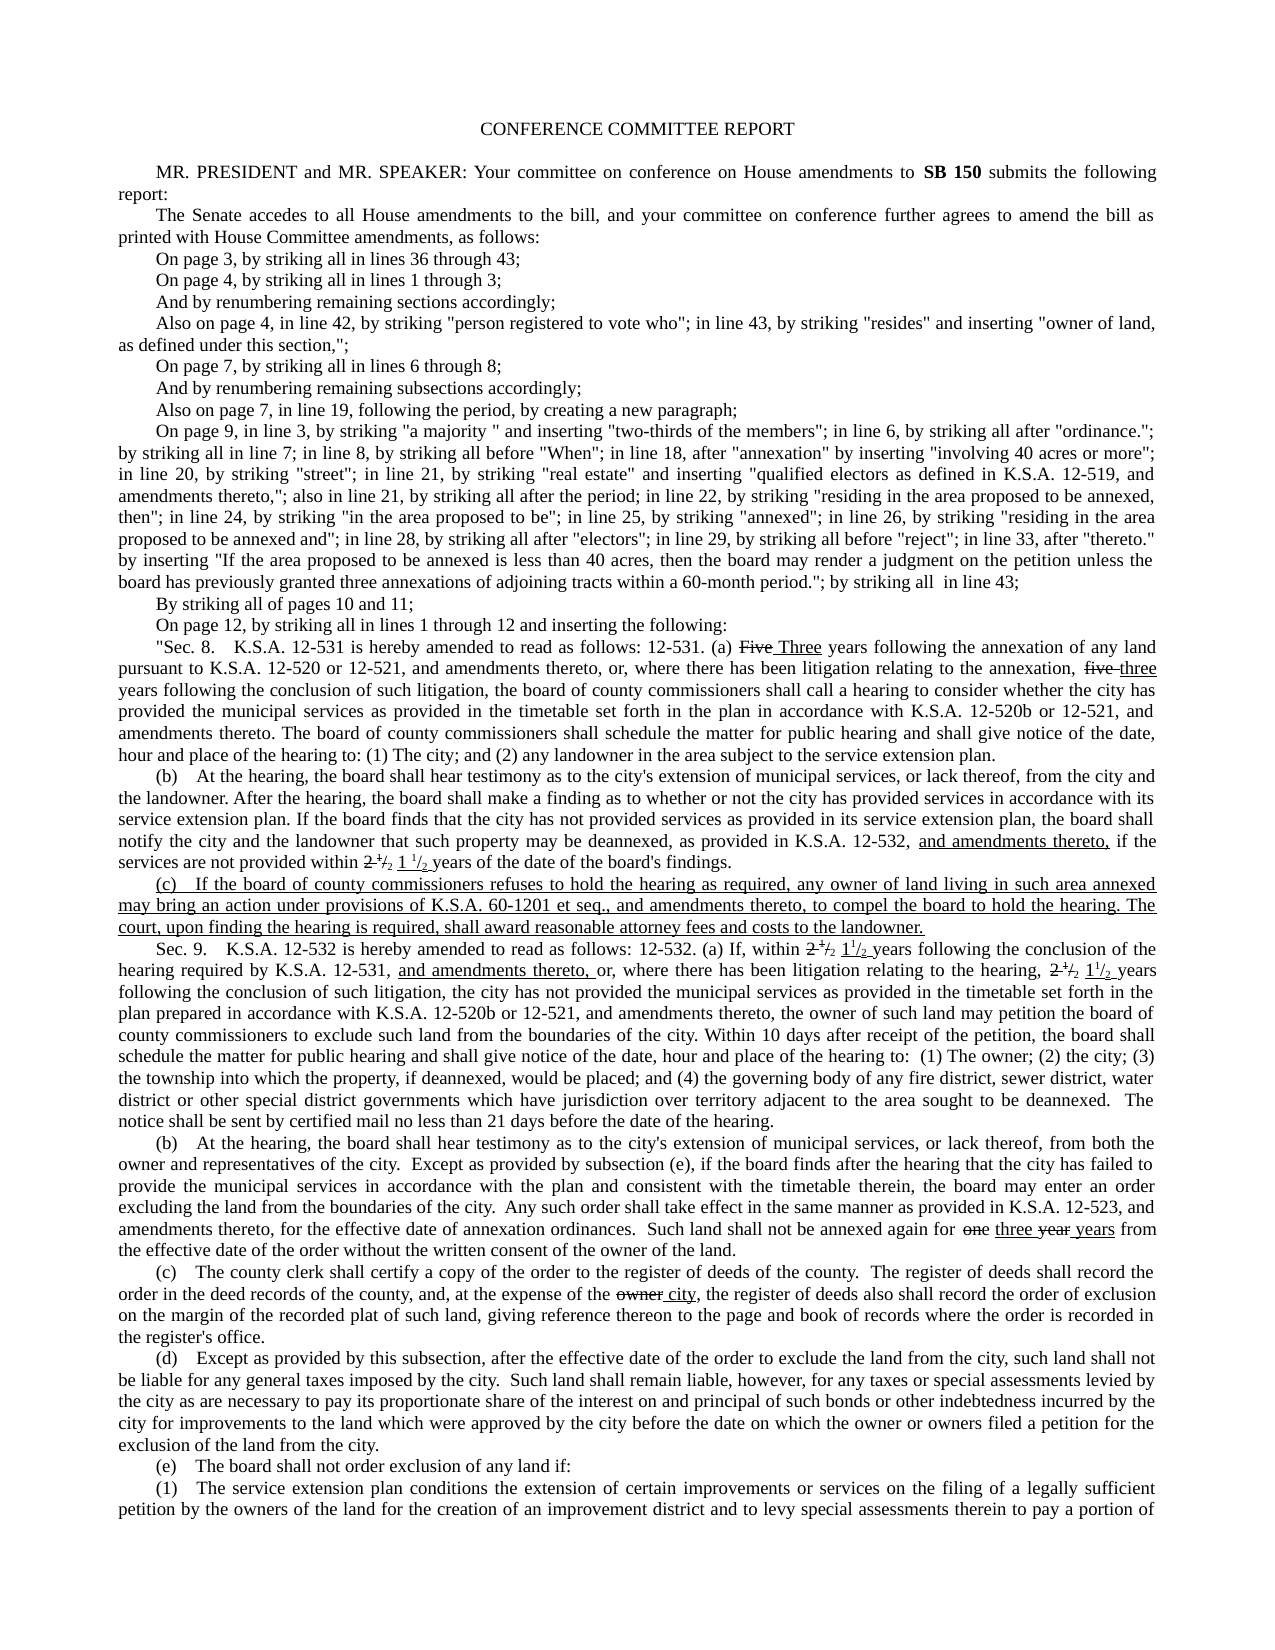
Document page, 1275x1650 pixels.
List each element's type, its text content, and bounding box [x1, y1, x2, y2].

text (1) The service extension plan conditions the extension of certain improvements or services on the filing of a legally sufficient petition by the owners of the land for the creation of an improvement district and to levy special assessments therein to pay a portion of [118, 1477, 1157, 1520]
text On page 7, by striking all in lines 6 through 8; [118, 355, 1157, 377]
text MR. PRESIDENT and MR. SPEAKER: Your committee on conference on House amendments to SB 150 submits the following report: [118, 161, 1157, 204]
text (c) If the board of county commissioners refuses to hold the hearing as required, any owner of land living in such area annexed may bring an action under provisions of K.S.A. 60-1201 et seq., and amendments thereto, to compel the board to hold the hearing. The [118, 873, 1157, 913]
text court, upon finding the hearing is required, shall award reasonable attorney fees and costs to the landowner. [118, 914, 1157, 937]
text Also on page 4, in line 42, by striking "person registered to vote who"; in line 43, by striking "resides" and inserting "owner of land, as defined under this section,"; [118, 312, 1157, 355]
text (b) At the hearing, the board shall hear testimony as to the city's extension of municipal services, or lack thereof, from the city and the landowner. After the hearing, the board shall make a finding as to whether or not the city has provided services in accordance with its service extension plan. If the board finds that the city has not provided services as provided in its service extension plan, the board shall notify the city and the landowner that such property may be deannexed, as provided in K.S.A. 12-532, and amendments thereto, if the services are not provided within 2 1/2 1 1/2 years of the date of the board's findings. [118, 765, 1157, 873]
text (c) The county clerk shall certify a copy of the order to the register of deeds of the county. The register of deeds shall record the order in the deed records of the county, and, at the expense of the owner city, the register of deeds also shall record the order of exclusion on the margin of the recorded plat of such land, giving reference thereon to the page and book of records where the order is recorded in the register's office. [118, 1261, 1157, 1347]
text On page 4, by striking all in lines 1 through 3; [118, 269, 1157, 291]
text (e) The board shall not order exclusion of any land if: [118, 1455, 1157, 1477]
text On page 9, in line 3, by striking "a majority " and inserting "two-thirds of the members"; in line 6, by striking all after "ordinance."; by striking all in line 7; in line 8, by striking all before "When"; in line 18, after "annexation" by inserting "involving 40 acres or more"; in line 20, by striking "street"; in line 21, by striking "real estate" and inserting "qualified electors as defined in K.S.A. 12-519, and amendments thereto,"; also in line 21, by striking all after the period; in line 22, by striking "residing in the area proposed to be annexed, then"; in line 24, by striking "in the area proposed to be"; in line 25, by striking "annexed"; in line 26, by striking "residing in the area proposed to be annexed and"; in line 28, by striking all after "electors"; in line 29, by striking all before "reject"; in line 33, after "thereto." by inserting "If the area proposed to be annexed is less than 40 acres, then the board may render a judgment on the petition unless the board has previously granted three annexations of adjoining tracts within a 60-month period."; by striking all in line 43; [118, 420, 1157, 592]
text On page 12, by striking all in lines 1 through 12 and inserting the following: [118, 614, 1157, 636]
text (b) At the hearing, the board shall hear testimony as to the city's extension of municipal services, or lack thereof, from both the owner and representatives of the city. Except as provided by subsection (e), if the board finds after the hearing that the city has failed to provide the municipal services in accordance with the plan and consistent with the timetable therein, the board may enter an order excluding the land from the boundaries of the city. Any such order shall take effect in the same manner as provided in K.S.A. 12-523, and amendments thereto, for the effective date of annexation ordinances. Such land shall not be annexed again for one three year years from the effective date of the order without the written consent of the owner of the land. [118, 1132, 1157, 1261]
text And by renumbering remaining subsections accordingly; [118, 377, 1157, 398]
text Sec. 9. K.S.A. 12-532 is hereby amended to read as follows: 12-532. (a) If, within 2 1/2 11/2 years following the conclusion of the hearing required by K.S.A. 12-531, and amendments thereto, or, where there has been litigation relating to the hearing, 2 1/2 11/2 years following the conclusion of such litigation, the city has not provided the municipal services as provided in the timetable set forth in the plan prepared in accordance with K.S.A. 12-520b or 12-521, and amendments thereto, the owner of such land may petition the board of county commissioners to exclude such land from the boundaries of the city. Within 10 days after receipt of the petition, the board shall schedule the matter for public hearing and shall give notice of the date, hour and place of the hearing to: (1) The owner; (2) the city; (3) the township into which the property, if deannexed, would be placed; and (4) the governing body of any fire district, sewer district, water district or other special district governments which have jurisdiction over territory adjacent to the area sought to be deannexed. The notice shall be sent by certified mail no less than 21 days before the date of the hearing. [118, 937, 1157, 1132]
text (d) Except as provided by this subsection, after the effective date of the order to exclude the land from the city, such land shall not be liable for any general taxes imposed by the city. Such land shall remain liable, however, for any taxes or special assessments levied by the city as are necessary to pay its proportionate share of the interest on and principal of such bonds or other indebtedness incurred by the city for improvements to the land which were approved by the city before the date on which the owner or owners filed a petition for the exclusion of the land from the city. [118, 1347, 1157, 1455]
text By striking all of pages 10 and 11; [118, 592, 1157, 614]
text The Senate accedes to all House amendments to the bill, and your committee on conference further agrees to amend the bill as printed with House Committee amendments, as follows: [118, 204, 1157, 247]
text Also on page 7, in line 19, following the period, by creating a new paragraph; [118, 398, 1157, 420]
text On page 3, by striking all in lines 36 through 43; [118, 247, 1157, 269]
text "Sec. 8. K.S.A. 12-531 is hereby amended to read as follows: 12-531. (a) Five Three years following the annexation of any land pursuant to K.S.A. 12-520 or 12-521, and amendments thereto, or, where there has been litigation relating to the annexation, five three years following the conclusion of such litigation, the board of county commissioners shall call a hearing to consider whether the city has provided the municipal services as provided in the timetable set forth in the plan in accordance with K.S.A. 12-520b or 12-521, and amendments thereto. The board of county commissioners shall schedule the matter for public hearing and shall give notice of the date, hour and place of the hearing to: (1) The city; and (2) any landowner in the area subject to the service extension plan. [118, 636, 1157, 765]
subtitle CONFERENCE COMMITTEE REPORT [118, 118, 1157, 140]
text And by renumbering remaining sections accordingly; [118, 291, 1157, 312]
